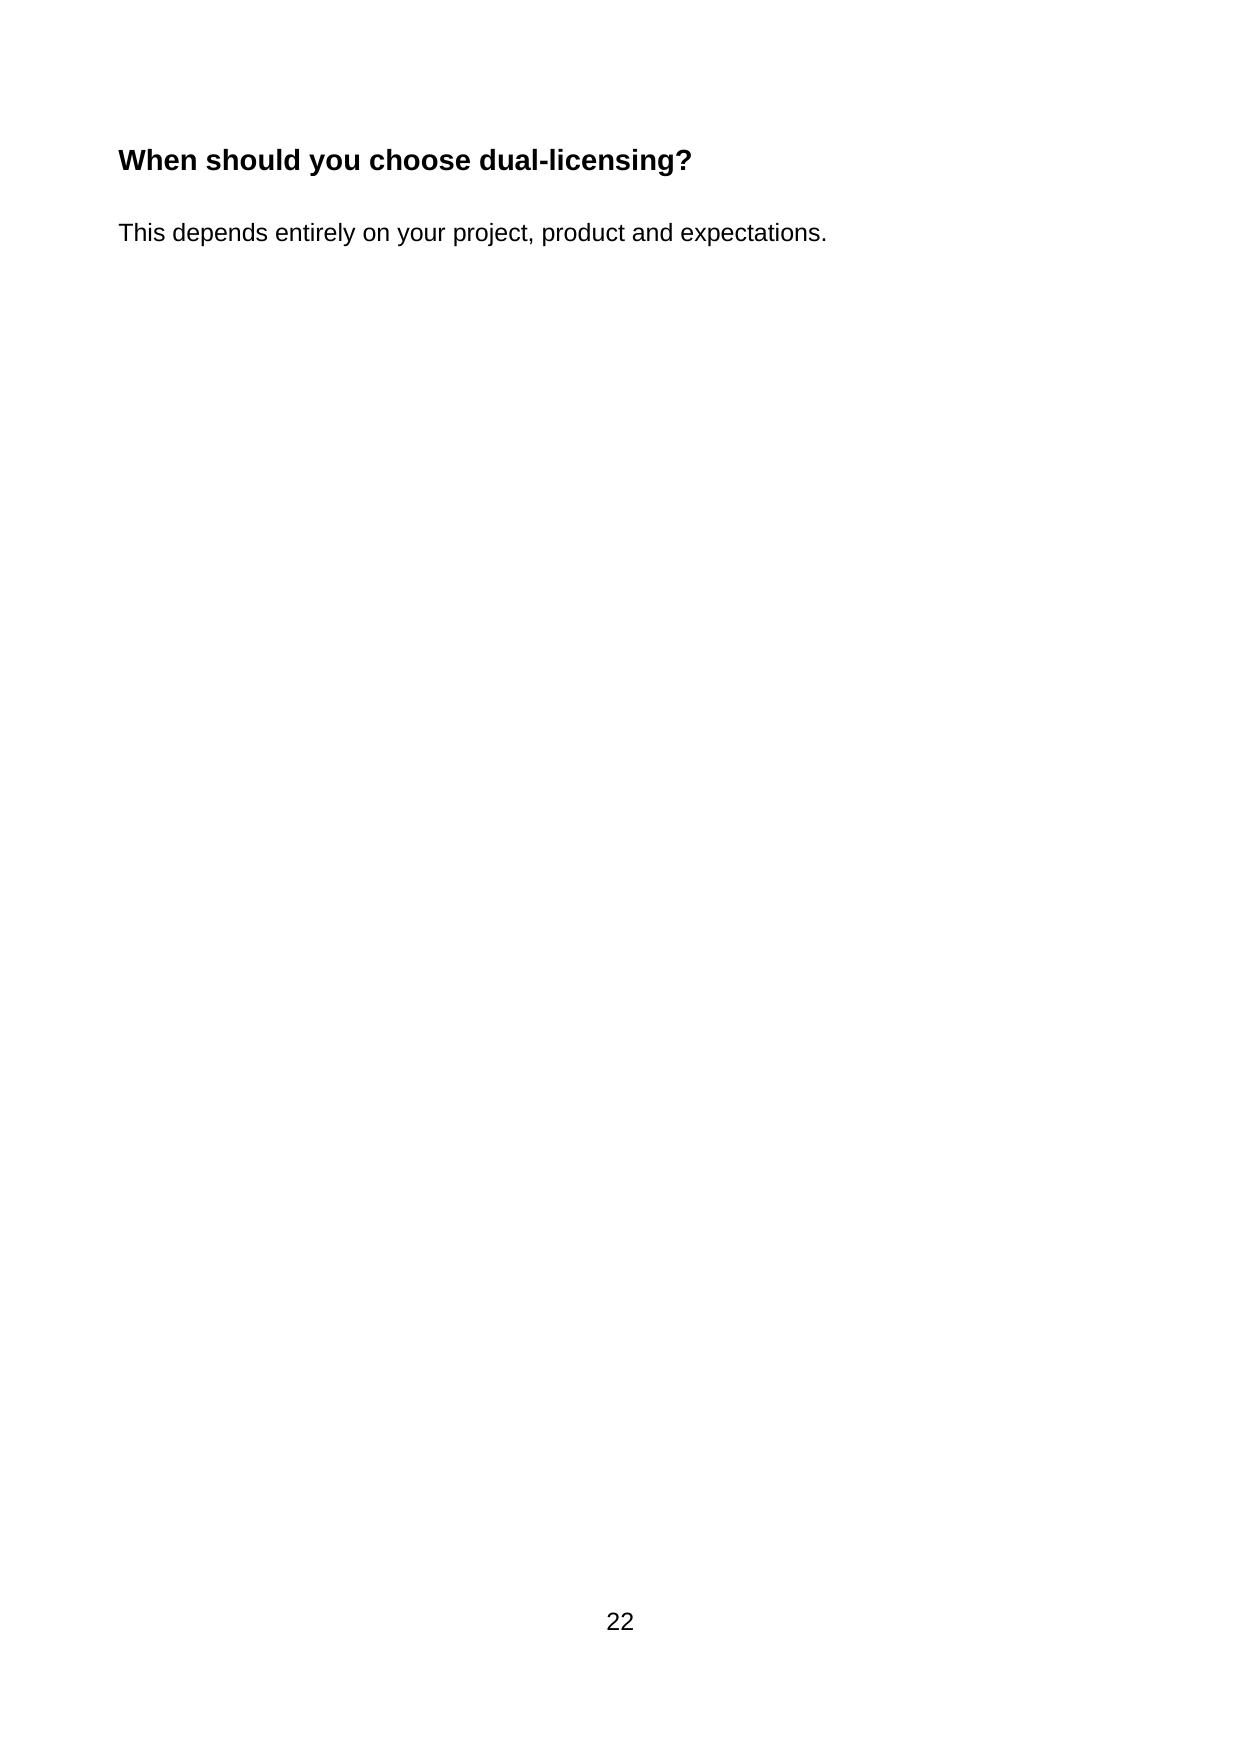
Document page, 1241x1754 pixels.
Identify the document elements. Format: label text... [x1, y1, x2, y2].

text This depends entirely on your project, product and expectations. [118, 218, 1122, 247]
subtitle When should you choose dual-licensing? [118, 143, 1122, 177]
